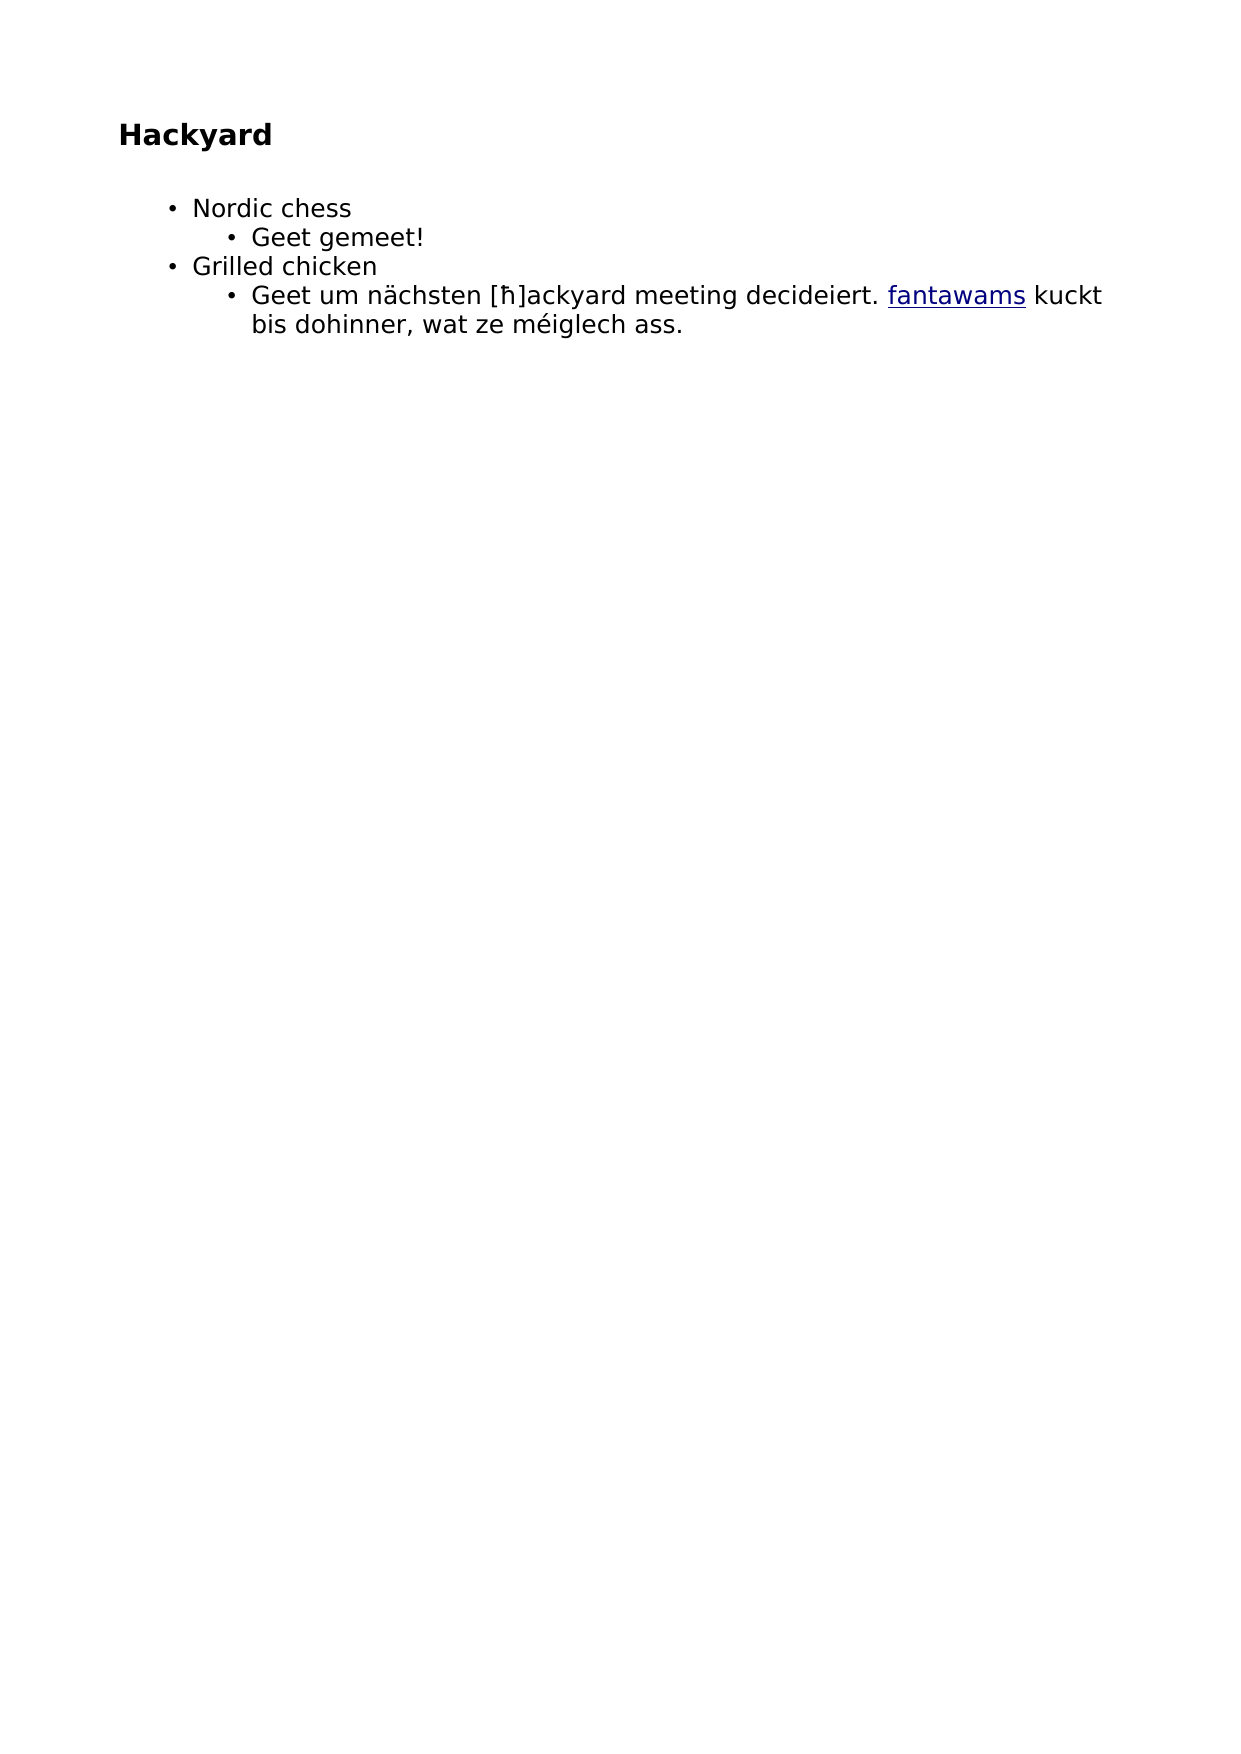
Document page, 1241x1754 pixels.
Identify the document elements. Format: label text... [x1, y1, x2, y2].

list Geet gemeet! [236, 223, 1122, 252]
list Grilled chicken [177, 252, 1122, 282]
list Geet um nächsten [ħ]ackyard meeting decideiert. fantawams kuckt bis dohinner, wat ze méiglech ass. [236, 282, 1122, 340]
subtitle Hackyard [118, 118, 1122, 152]
list Nordic chess [177, 194, 1122, 223]
